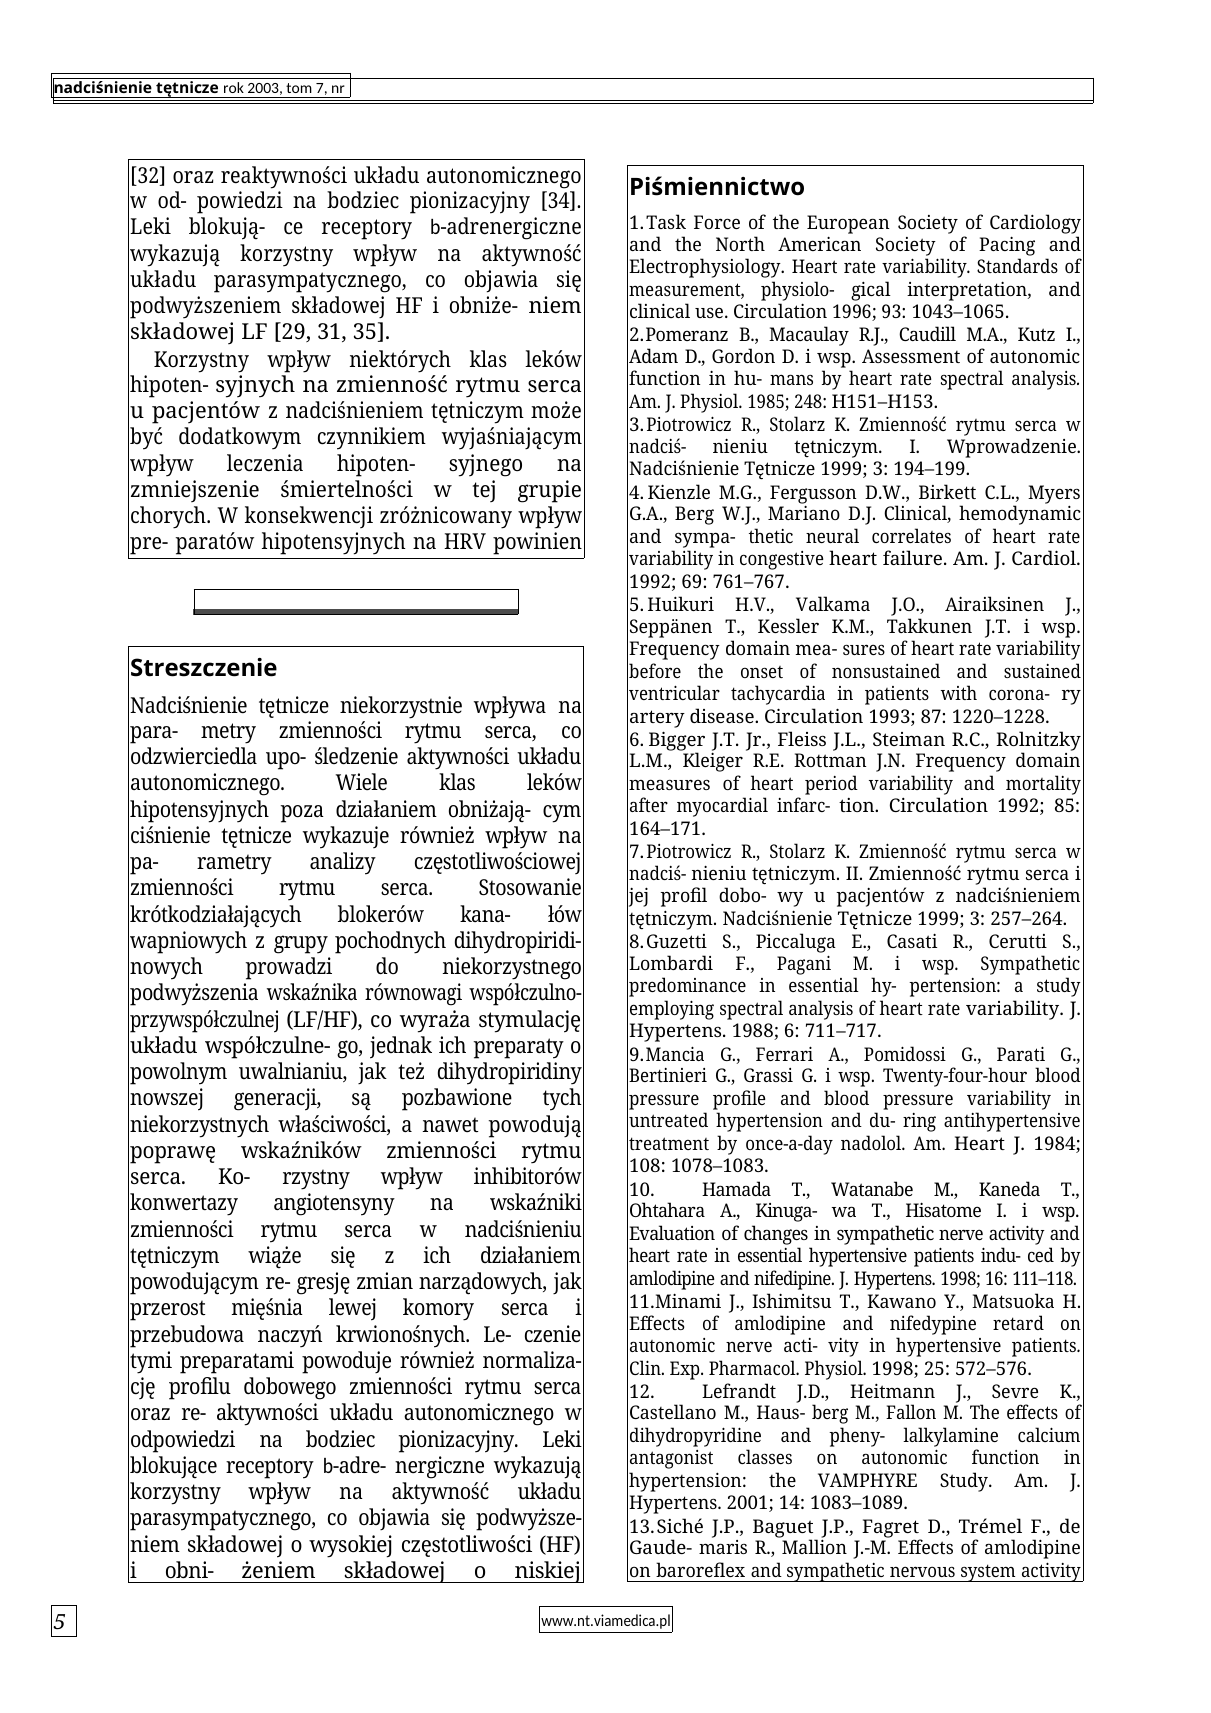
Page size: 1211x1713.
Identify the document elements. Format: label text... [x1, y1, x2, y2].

text Nadciśnienie tętnicze niekorzystnie wpływa na para- metry zmienności rytmu serca, co odzwierciedla upo- śledzenie aktywności układu autonomicznego. Wiele klas leków hipotensyjnych poza działaniem obniżają- cym ciśnienie tętnicze wykazuje również wpływ na pa- rametry analizy częstotliwościowej zmienności rytmu serca. Stosowanie krótkodziałających blokerów kana- łów wapniowych z grupy pochodnych dihydropiridi- nowych prowadzi do niekorzystnego podwyższenia wskaźnika równowagi współczulno-przywspółczulnej (LF/HF), co wyraża stymulację układu współczulne- go, jednak ich preparaty o powolnym uwalnianiu, jak też dihydropiridiny nowszej generacji, są pozbawione tych niekorzystnych właściwości, a nawet powodują poprawę wskaźników zmienności rytmu serca. Ko- rzystny wpływ inhibitorów konwertazy angiotensyny na wskaźniki zmienności rytmu serca w nadciśnieniu tętniczym wiąże się z ich działaniem powodującym re- gresję zmian narządowych, jak przerost mięśnia lewej komory serca i przebudowa naczyń krwionośnych. Le- czenie tymi preparatami powoduje również normaliza- cję profilu dobowego zmienności rytmu serca oraz re- aktywności układu autonomicznego w odpowiedzi na bodziec pionizacyjny. Leki blokujące receptory b-adre- nergiczne wykazują korzystny wpływ na aktywność układu parasympatycznego, co objawia się podwyższe- niem składowej o wysokiej częstotliwości (HF) i obni- żeniem składowej o niskiej częstotliwości (LF). [130, 692, 582, 1582]
list Piotrowicz R., Stolarz K. Zmienność rytmu serca w nadciś- nieniu tętniczym. II. Zmienność rytmu serca i jej profil dobo- wy u pacjentów z nadciśnieniem tętniczym. Nadciśnienie Tętnicze 1999; 3: 257–264. [629, 841, 1081, 931]
list Piotrowicz R., Stolarz K. Zmienność rytmu serca w nadciś- nieniu tętniczym. I. Wprowadzenie. Nadciśnienie Tętnicze 1999; 3: 194–199. [629, 414, 1081, 481]
list Hamada T., Watanabe M., Kaneda T., Ohtahara A., Kinuga- wa T., Hisatome I. i wsp. Evaluation of changes in sympathetic nerve activity and heart rate in essential hypertensive patients indu- ced by amlodipine and nifedipine. J. Hypertens. 1998; 16: 111–118. [629, 1178, 1080, 1290]
text nadciśnienie tętnicze rok 2003, tom 7, nr 1 [54, 79, 350, 97]
list Lefrandt J.D., Heitmann J., Sevre K., Castellano M., Haus- berg M., Fallon M. The effects of dihydropyridine and pheny- lalkylamine calcium antagonist classes on autonomic function in hypertension: the VAMPHYRE Study. Am. J. Hypertens. 2001; 14: 1083–1089. [629, 1380, 1081, 1515]
list Mancia G., Ferrari A., Pomidossi G., Parati G., Bertinieri G., Grassi G. i wsp. Twenty-four-hour blood pressure profile and blood pressure variability in untreated hypertension and du- ring antihypertensive treatment by once-a-day nadolol. Am. Heart J. 1984; 108: 1078–1083. [629, 1043, 1081, 1178]
text 56 [53, 1607, 76, 1636]
list Guzetti S., Piccaluga E., Casati R., Cerutti S., Lombardi F., Pagani M. i wsp. Sympathetic predominance in essential hy- pertension: a study employing spectral analysis of heart rate variability. J. Hypertens. 1988; 6: 711–717. [629, 931, 1081, 1043]
text www.nt.viamedica.pl [541, 1610, 672, 1630]
list Task Force of the European Society of Cardiology and the North American Society of Pacing and Electrophysiology. Heart rate variability. Standards of measurement, physiolo- gical interpretation, and clinical use. Circulation 1996; 93: 1043–1065. [629, 211, 1081, 324]
list Siché J.P., Baguet J.P., Fagret D., Trémel F., de Gaude- maris R., Mallion J.-M. Effects of amlodipine on baroreflex and sympathetic nervous system activity in mild-to-moderate hypertension. Am. J. Hypertens. 2001; 14: 424–428. [629, 1515, 1081, 1581]
list Huikuri H.V., Valkama J.O., Airaiksinen J., Seppänen T., Kessler K.M., Takkunen J.T. i wsp. Frequency domain mea- sures of heart rate variability before the onset of nonsustained and sustained ventricular tachycardia in patients with corona- ry artery disease. Circulation 1993; 87: 1220–1228. [629, 593, 1081, 728]
text Piśmiennictwo [629, 170, 1083, 202]
text Streszczenie [130, 651, 583, 683]
list Minami J., Ishimitsu T., Kawano Y., Matsuoka H. Effects of amlodipine and nifedypine retard on autonomic nerve acti- vity in hypertensive patients. Clin. Exp. Pharmacol. Physiol. 1998; 25: 572–576. [629, 1290, 1081, 1380]
list Pomeranz B., Macaulay R.J., Caudill M.A., Kutz I., Adam D., Gordon D. i wsp. Assessment of autonomic function in hu- mans by heart rate spectral analysis. Am. J. Physiol. 1985; 248: H151–H153. [629, 324, 1081, 414]
text [32] oraz reaktywności układu autonomicznego w od- powiedzi na bodziec pionizacyjny [34]. Leki blokują- ce receptory b-adrenergiczne wykazują korzystny wpływ na aktywność układu parasympatycznego, co objawia się podwyższeniem składowej HF i obniże- niem składowej LF [29, 31, 35]. [130, 162, 582, 346]
list Bigger J.T. Jr., Fleiss J.L., Steiman R.C., Rolnitzky L.M., Kleiger R.E. Rottman J.N. Frequency domain measures of heart period variability and mortality after myocardial infarc- tion. Circulation 1992; 85: 164–171. [629, 728, 1081, 841]
text Korzystny wpływ niektórych klas leków hipoten- syjnych na zmienność rytmu serca u pacjentów z nadciśnieniem tętniczym może być dodatkowym czynnikiem wyjaśniającym wpływ leczenia hipoten- syjnego na zmniejszenie śmiertelności w tej grupie chorych. W konsekwencji zróżnicowany wpływ pre- paratów hipotensyjnych na HRV powinien być rów- nież rozpatrywany przy wyborze leczenia przeciw- nadciśnieniowego. [130, 346, 582, 558]
list Kienzle M.G., Fergusson D.W., Birkett C.L., Myers G.A., Berg W.J., Mariano D.J. Clinical, hemodynamic and sympa- thetic neural correlates of heart rate variability in congestive heart failure. Am. J. Cardiol. 1992; 69: 761–767. [629, 481, 1081, 593]
